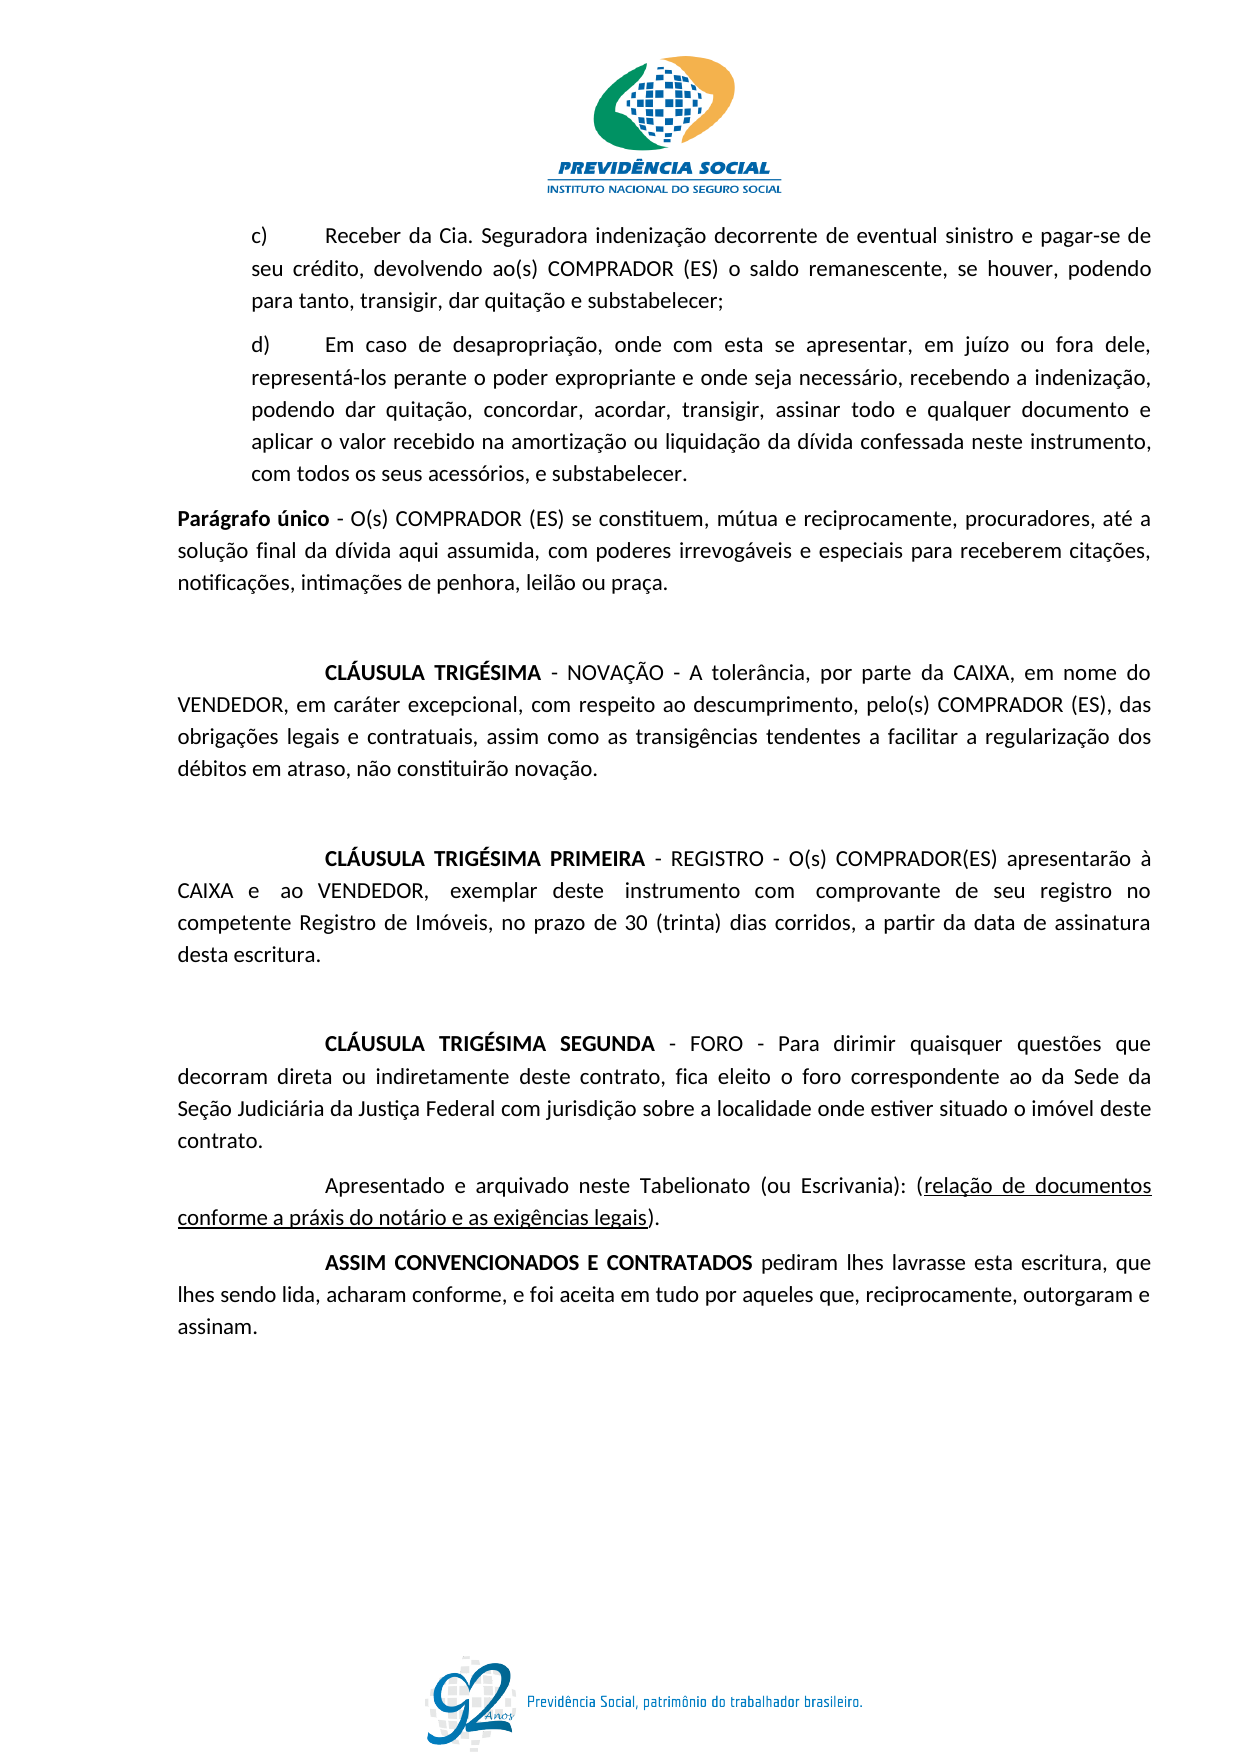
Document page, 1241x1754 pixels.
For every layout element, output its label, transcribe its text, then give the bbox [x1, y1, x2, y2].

text Parágrafo único - O(s) COMPRADOR (ES) se constituem, mútua e reciprocamente, procuradores, até a solução final da dívida aqui assumida, com poderes irrevogáveis e especiais para receberem citações, notificações, intimações de penhora, leilão ou praça. [177, 504, 1152, 596]
picture [425, 1656, 904, 1752]
list Em caso de desapropriação, onde com esta se apresentar, em juízo ou fora dele, representá-los perante o poder expropriante e onde seja necessário, recebendo a indenização, podendo dar quitação, concordar, acordar, transigir, assinar todo e qualquer documento e aplicar o valor recebido na amortização ou liquidação da dívida confessada neste instrumento, com todos os seus acessórios, e substabelecer. [251, 331, 1152, 487]
list Receber da Cia. Seguradora indenização decorrente de eventual sinistro e pagar-se de seu crédito, devolvendo ao(s) COMPRADOR (ES) o saldo remanescente, se houver, podendo para tanto, transigir, dar quitação e substabelecer; [251, 221, 1152, 314]
text CLÁUSULA TRIGÉSIMA PRIMEIRA - REGISTRO - O(s) COMPRADOR(ES) apresentarão à CAIXA e ao VENDEDOR, exemplar deste instrumento com comprovante de seu registro no competente Registro de Imóveis, no prazo de 30 (trinta) dias corridos, a partir da data de assinatura desta escritura. [177, 844, 1152, 968]
text Apresentado e arquivado neste Tabelionato (ou Escrivania): (relação de documentos conforme a práxis do notário e as exigências legais). [177, 1171, 1152, 1231]
text ASSIM CONVENCIONADOS E CONTRATADOS pediram lhes lavrasse esta escritura, que lhes sendo lida, acharam conforme, e foi aceita em tudo por aqueles que, reciprocamente, outorgaram e assinam. [177, 1248, 1152, 1340]
text CLÁUSULA TRIGÉSIMA SEGUNDA - FORO - Para dirimir quaisquer questões que decorram direta ou indiretamente deste contrato, fica eleito o foro correspondente ao da Sede da Seção Judiciária da Justiça Federal com jurisdição sobre a localidade onde estiver situado o imóvel deste contrato. [177, 1029, 1152, 1154]
text CLÁUSULA TRIGÉSIMA - NOVAÇÃO - A tolerância, por parte da CAIXA, em nome do VENDEDOR, em caráter excepcional, com respeito ao descumprimento, pelo(s) COMPRADOR (ES), das obrigações legais e contratuais, assim como as transigências tendentes a facilitar a regularização dos débitos em atraso, não constituirão novação. [177, 658, 1152, 782]
picture [547, 56, 782, 193]
